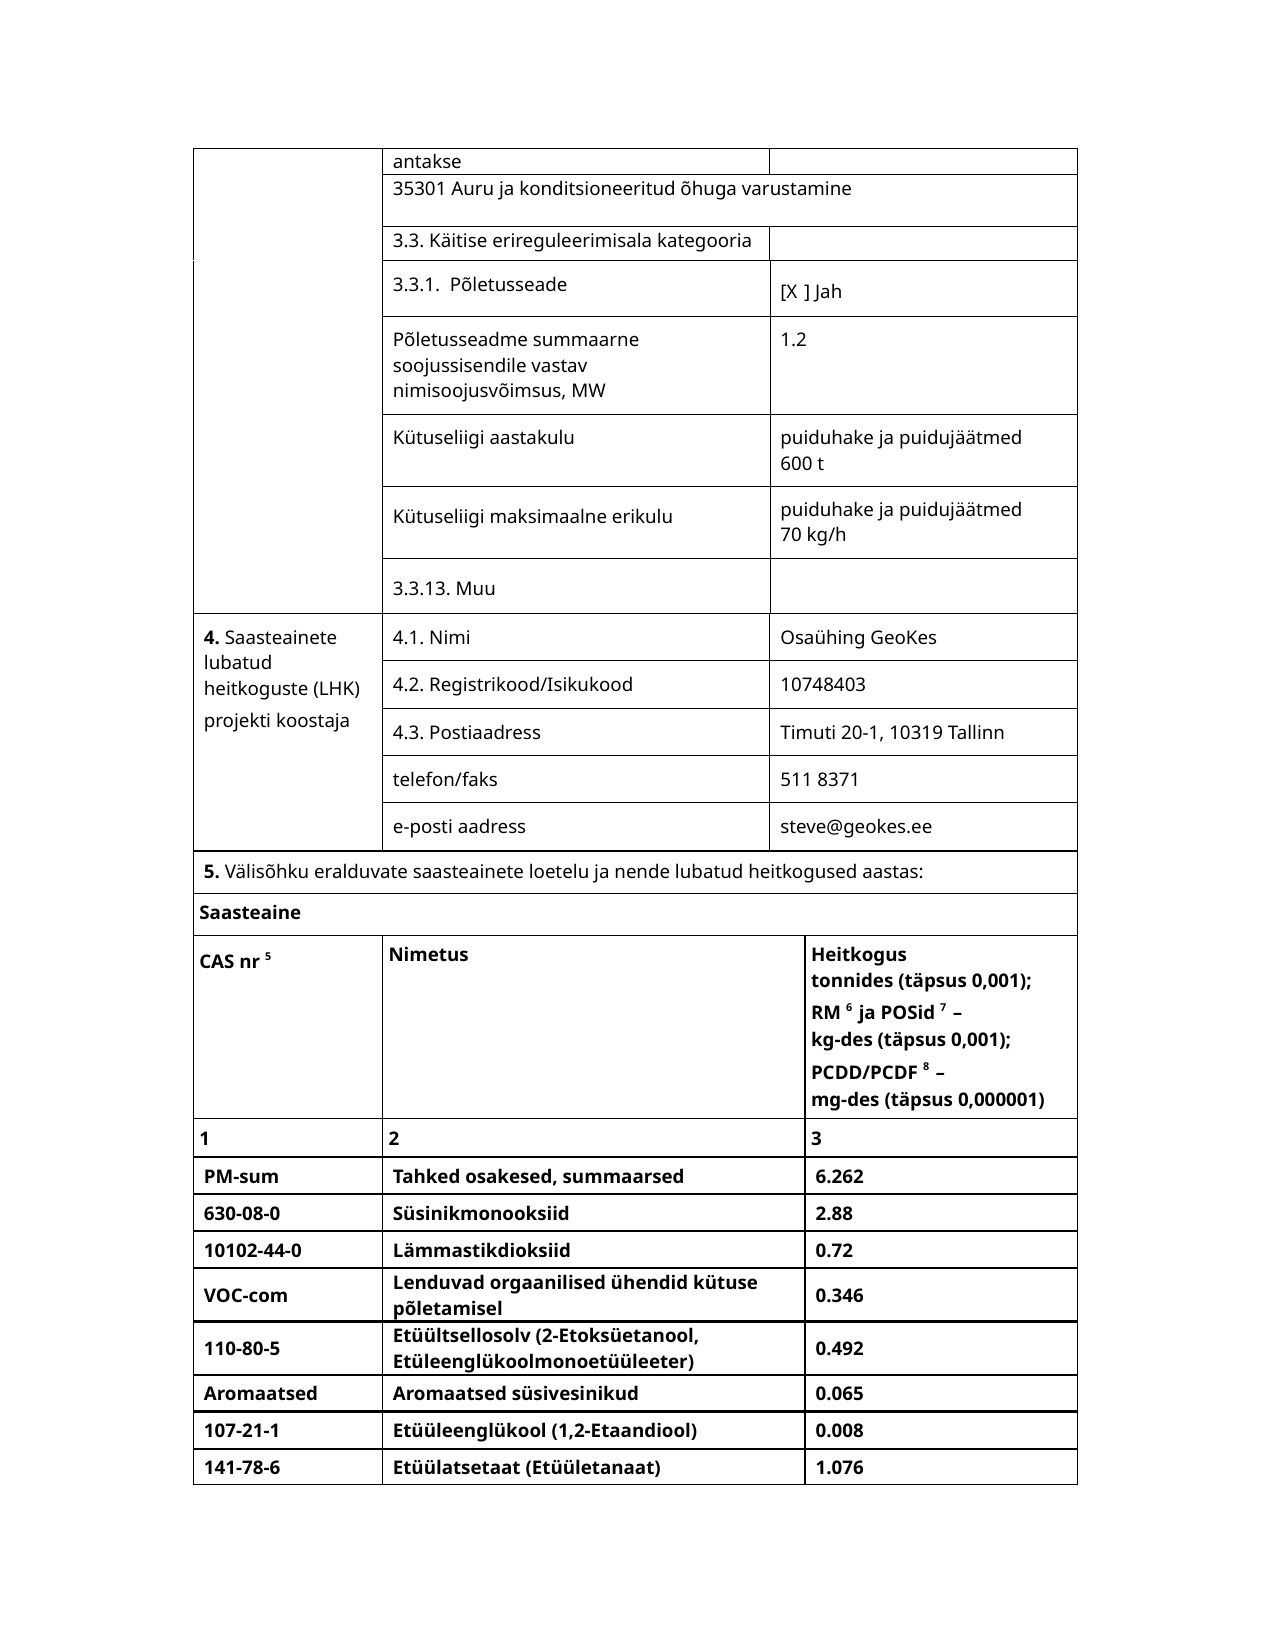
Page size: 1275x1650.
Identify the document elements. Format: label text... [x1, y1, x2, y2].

table_cell puiduhake ja puidujäätmed 70 kg/h [771, 487, 1077, 558]
table_cell [770, 149, 1077, 174]
table_header [194, 149, 382, 260]
table_cell antakse [383, 149, 769, 174]
table_header 0.346 [806, 1269, 1077, 1320]
table_header Tahked osakesed, summaarsed [383, 1158, 804, 1193]
table_header [771, 559, 1077, 613]
table_header 141-78-6 [194, 1450, 382, 1484]
table_cell Põletusseadme summaarne soojussisendile vastav nimisoojusvõimsus, MW [383, 317, 770, 414]
table_header Aromaatsed süsivesinikud [383, 1376, 804, 1410]
table_header 0.008 [806, 1413, 1077, 1447]
table_header [194, 414, 382, 558]
table_header Etüüleenglükool (1,2-Etaandiool) [383, 1413, 804, 1447]
table_header 110-80-5 [194, 1323, 382, 1373]
table_header Etüültsellosolv (2-Etoksüetanool, Etüleenglükoolmonoetüüleeter) [383, 1323, 804, 1373]
table_cell 10748403 [770, 661, 1077, 707]
table_header 6.262 [806, 1158, 1077, 1193]
table_cell 3.3. Käitise erireguleerimisala kategooria [383, 227, 769, 260]
table_header VOC-com [194, 1269, 382, 1320]
table_cell 511 8371 [770, 756, 1077, 802]
table_header Etüülatsetaat (Etüületanaat) [383, 1450, 804, 1484]
table_header 4. Saasteainete lubatud heitkoguste (LHK) projekti koostaja [194, 614, 382, 850]
table_header 0.492 [806, 1323, 1077, 1373]
table_header Osaühing GeoKes [770, 614, 1077, 660]
table_cell telefon/faks [383, 756, 769, 802]
table_header 5. Välisõhku eralduvate saasteainete loetelu ja nende lubatud heitkogused aastas: [194, 852, 1077, 893]
table_header [X ] Jah [771, 261, 1077, 316]
table_cell steve@geokes.ee [770, 803, 1077, 850]
table_header [194, 261, 382, 316]
table_cell 35301 Auru ja konditsioneeritud õhuga varustamine [383, 175, 1077, 226]
table_header Lämmastikdioksiid [383, 1232, 804, 1267]
table_header 1.076 [806, 1450, 1077, 1484]
table_cell 3 [806, 1119, 1077, 1156]
table_header PM-sum [194, 1158, 382, 1193]
table_header Süsinikmonooksiid [383, 1195, 804, 1230]
table_header 10102-44-0 [194, 1232, 382, 1267]
table_cell Heitkogus tonnides (täpsus 0,001); RM 6 ja POSid 7 – kg-des (täpsus 0,001); PCDD/PCDF 8 – mg-des (täpsus 0,000001) [806, 936, 1077, 1118]
table_cell CAS nr 5 [194, 936, 382, 1118]
table_header 0.065 [806, 1376, 1077, 1410]
table_header 3.3.13. Muu [383, 559, 770, 613]
table_cell [770, 227, 1077, 260]
table_header Aromaatsed [194, 1376, 382, 1410]
table_header 4.1. Nimi [383, 614, 769, 660]
table_header Kütuseliigi aastakulu [383, 415, 770, 486]
table_cell 1.2 [771, 317, 1077, 414]
table_cell Saasteaine [194, 894, 1077, 935]
table_header puiduhake ja puidujäätmed 600 t [771, 415, 1077, 486]
table_header 2.88 [806, 1195, 1077, 1230]
table_cell 4.3. Postiaadress [383, 709, 769, 755]
table_cell 4.2. Registrikood/Isikukood [383, 661, 769, 707]
table_header 630-08-0 [194, 1195, 382, 1230]
table_cell 2 [383, 1119, 804, 1156]
table_cell Kütuseliigi maksimaalne erikulu [383, 487, 770, 558]
table_header Lenduvad orgaanilised ühendid kütuse põletamisel [383, 1269, 804, 1320]
table_header [194, 558, 382, 613]
table_header 0.72 [806, 1232, 1077, 1267]
table_header 107-21-1 [194, 1413, 382, 1447]
table_cell Nimetus [383, 936, 804, 1118]
table_header 3.3.1. Põletusseade [383, 261, 770, 316]
table_cell [194, 316, 382, 414]
table_cell Timuti 20-1, 10319 Tallinn [770, 709, 1077, 755]
table_cell e-posti aadress [383, 803, 769, 850]
table_cell 1 [194, 1119, 382, 1156]
